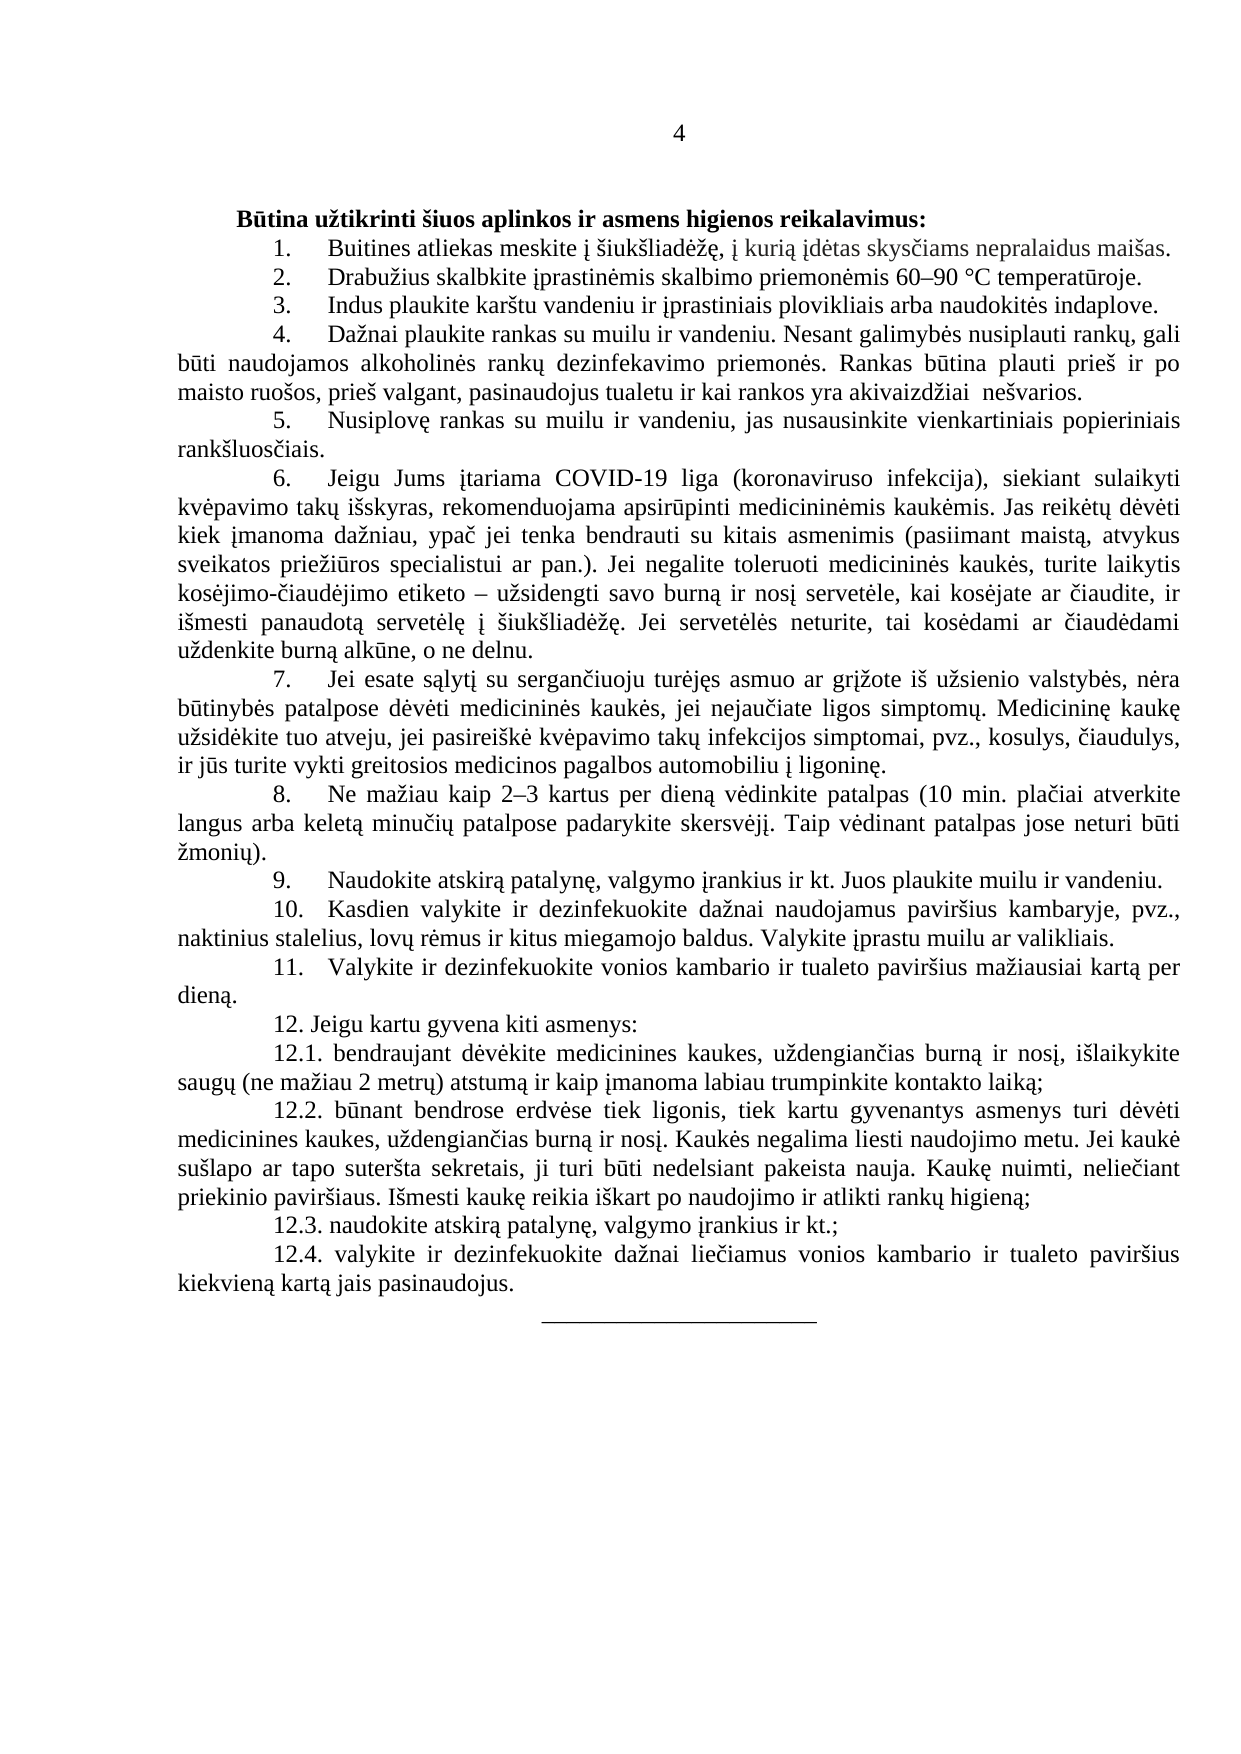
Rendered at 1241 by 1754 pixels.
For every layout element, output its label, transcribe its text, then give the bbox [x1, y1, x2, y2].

text 12.4. valykite ir dezinfekuokite dažnai liečiamus vonios kambario ir tualeto paviršius kiekvieną kartą jais pasinaudojus. [177, 1239, 1181, 1297]
text 7. Jei esate sąlytį su sergančiuoju turėjęs asmuo ar grįžote iš užsienio valstybės, nėra būtinybės patalpose dėvėti medicininės kaukės, jei nejaučiate ligos simptomų. Medicininę kaukę užsidėkite tuo atveju, jei pasireiškė kvėpavimo takų infekcijos simptomai, pvz., kosulys, čiaudulys, ir jūs turite vykti greitosios medicinos pagalbos automobiliu į ligoninę. [177, 664, 1181, 779]
text 11. Valykite ir dezinfekuokite vonios kambario ir tualeto paviršius mažiausiai kartą per dieną. [177, 952, 1181, 1009]
text 12.3. naudokite atskirą patalynę, valgymo įrankius ir kt.; [177, 1211, 1181, 1239]
text ______________________ [177, 1297, 1181, 1326]
text 8. Ne mažiau kaip 2–3 kartus per dieną vėdinkite patalpas (10 min. plačiai atverkite langus arba keletą minučių patalpose padarykite skersvėjį. Taip vėdinant patalpas jose neturi būti žmonių). [177, 779, 1181, 866]
text 10. Kasdien valykite ir dezinfekuokite dažnai naudojamus paviršius kambaryje, pvz., naktinius stalelius, lovų rėmus ir kitus miegamojo baldus. Valykite įprastu muilu ar valikliais. [177, 894, 1181, 952]
text 12. Jeigu kartu gyvena kiti asmenys: [177, 1009, 1181, 1038]
text 9. Naudokite atskirą patalynę, valgymo įrankius ir kt. Juos plaukite muilu ir vandeniu. [177, 866, 1181, 894]
text 6. Jeigu Jums įtariama COVID-19 liga (koronaviruso infekcija), siekiant sulaikyti kvėpavimo takų išskyras, rekomenduojama apsirūpinti medicininėmis kaukėmis. Jas reikėtų dėvėti kiek įmanoma dažniau, ypač jei tenka bendrauti su kitais asmenimis (pasiimant maistą, atvykus sveikatos priežiūros specialistui ar pan.). Jei negalite toleruoti medicininės kaukės, turite laikytis kosėjimo-čiaudėjimo etiketo – užsidengti savo burną ir nosį servetėle, kai kosėjate ar čiaudite, ir išmesti panaudotą servetėlę į šiukšliadėžę. Jei servetėlės neturite, tai kosėdami ar čiaudėdami uždenkite burną alkūne, o ne delnu. [177, 463, 1181, 664]
text 2. Drabužius skalbkite įprastinėmis skalbimo priemonėmis 60–90 °C temperatūroje. [177, 262, 1181, 291]
text 12.1. bendraujant dėvėkite medicinines kaukes, uždengiančias burną ir nosį, išlaikykite saugų (ne mažiau 2 metrų) atstumą ir kaip įmanoma labiau trumpinkite kontakto laiką; [177, 1038, 1181, 1096]
text 3. Indus plaukite karštu vandeniu ir įprastiniais plovikliais arba naudokitės indaplove. [177, 291, 1181, 319]
text 1. Buitines atliekas meskite į šiukšliadėžę, į kurią įdėtas skysčiams nepralaidus maišas. [177, 233, 1181, 262]
text 4. Dažnai plaukite rankas su muilu ir vandeniu. Nesant galimybės nusiplauti rankų, gali būti naudojamos alkoholinės rankų dezinfekavimo priemonės. Rankas būtina plauti prieš ir po maisto ruošos, prieš valgant, pasinaudojus tualetu ir kai rankos yra akivaizdžiai nešvarios. [177, 319, 1181, 406]
text 12.2. būnant bendrose erdvėse tiek ligonis, tiek kartu gyvenantys asmenys turi dėvėti medicinines kaukes, uždengiančias burną ir nosį. Kaukės negalima liesti naudojimo metu. Jei kaukė sušlapo ar tapo suteršta sekretais, ji turi būti nedelsiant pakeista nauja. Kaukę nuimti, neliečiant priekinio paviršiaus. Išmesti kaukę reikia iškart po naudojimo ir atlikti rankų higieną; [177, 1096, 1181, 1211]
text 5. Nusiplovę rankas su muilu ir vandeniu, jas nusausinkite vienkartiniais popieriniais rankšluosčiais. [177, 406, 1181, 463]
text Būtina užtikrinti šiuos aplinkos ir asmens higienos reikalavimus: [177, 204, 1181, 233]
